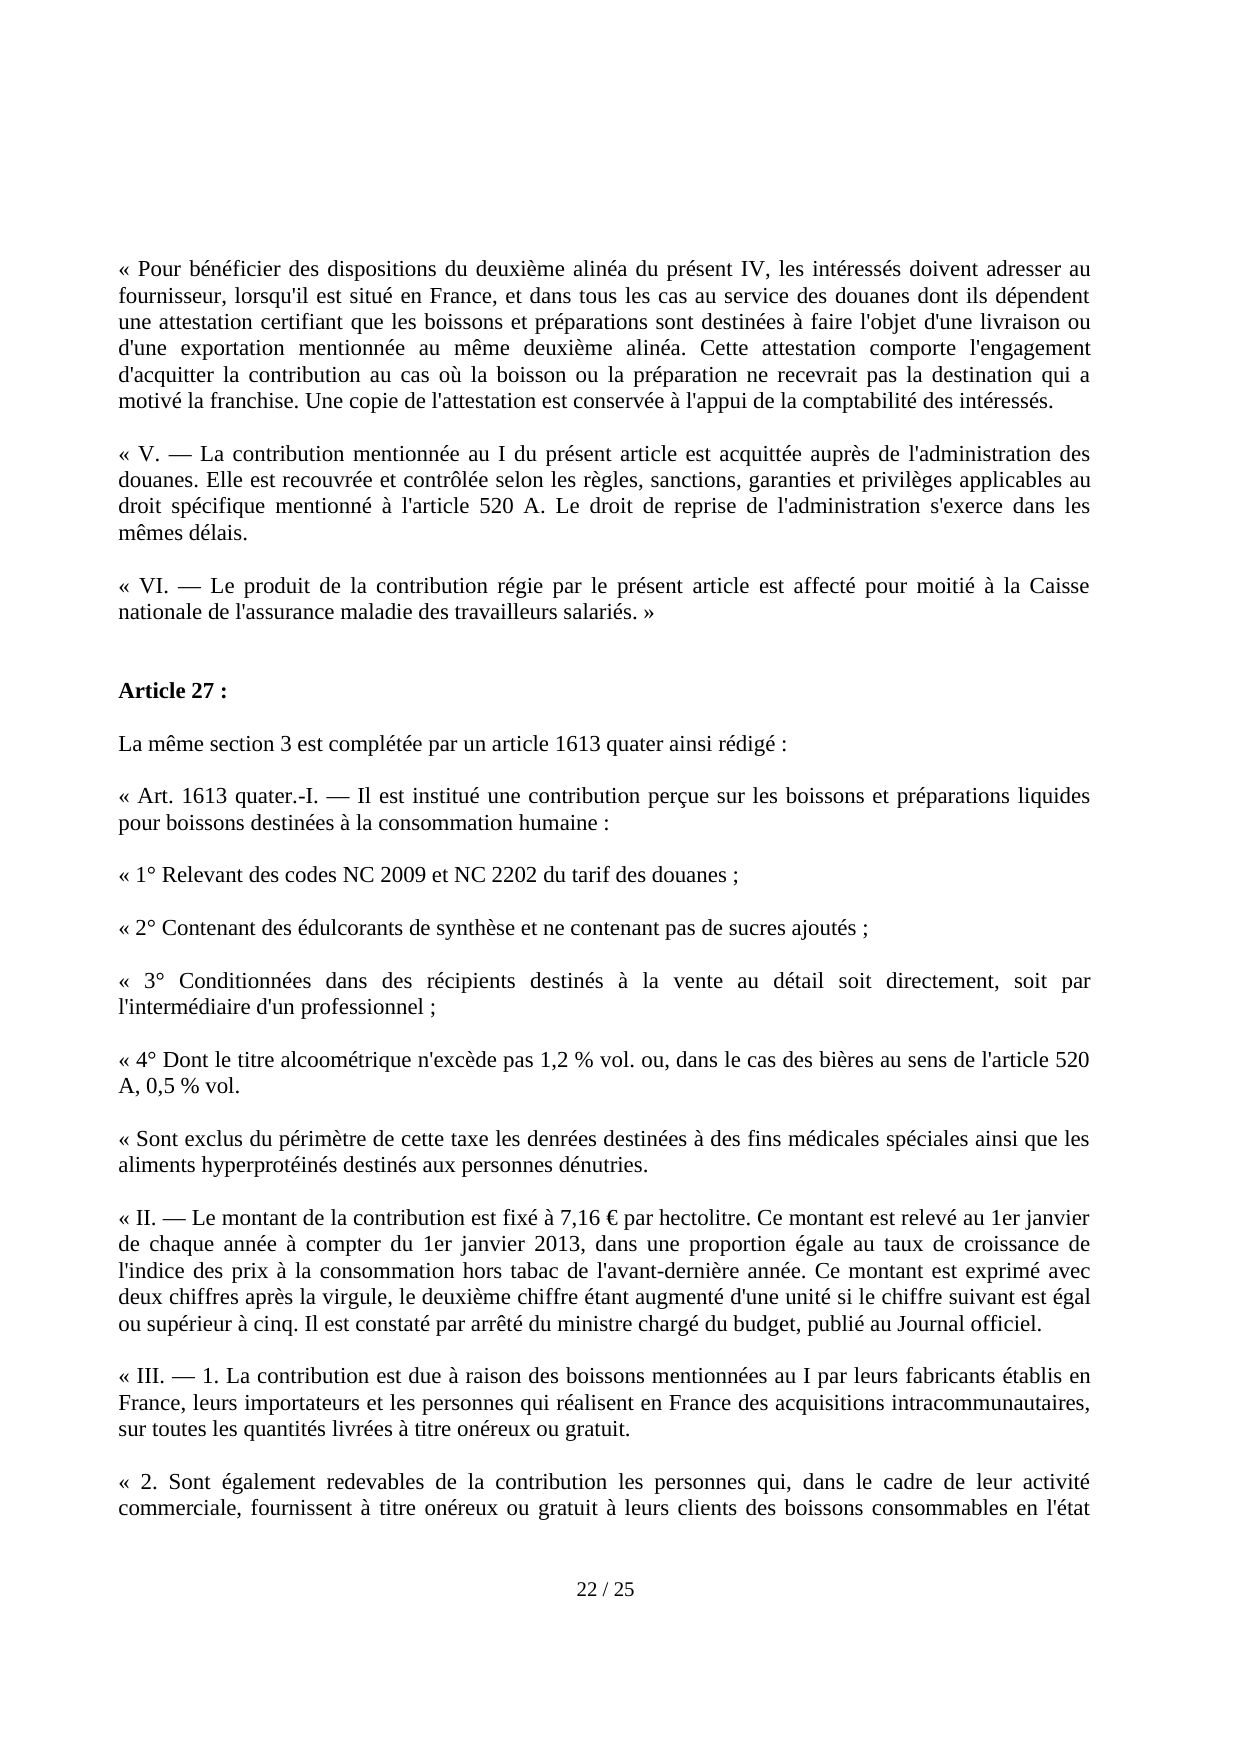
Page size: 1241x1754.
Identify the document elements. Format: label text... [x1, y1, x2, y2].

text « Sont exclus du périmètre de cette taxe les denrées destinées à des fins médicales spéciales ainsi que les aliments hyperprotéinés destinés aux personnes dénutries. [118, 1125, 1092, 1178]
text « V. ― La contribution mentionnée au I du présent article est acquittée auprès de l'administration des douanes. Elle est recouvrée et contrôlée selon les règles, sanctions, garanties et privilèges applicables au droit spécifique mentionné à l'article 520 A. Le droit de reprise de l'administration s'exerce dans les mêmes délais. [118, 440, 1092, 545]
text « III. ― 1. La contribution est due à raison des boissons mentionnées au I par leurs fabricants établis en France, leurs importateurs et les personnes qui réalisent en France des acquisitions intracommunautaires, sur toutes les quantités livrées à titre onéreux ou gratuit. [118, 1362, 1092, 1441]
text « II. ― Le montant de la contribution est fixé à 7,16 € par hectolitre. Ce montant est relevé au 1er janvier de chaque année à compter du 1er janvier 2013, dans une proportion égale au taux de croissance de l'indice des prix à la consommation hors tabac de l'avant-dernière année. Ce montant est exprimé avec deux chiffres après la virgule, le deuxième chiffre étant augmenté d'une unité si le chiffre suivant est égal ou supérieur à cinq. Il est constaté par arrêté du ministre chargé du budget, publié au Journal officiel. [118, 1204, 1092, 1336]
text « Pour bénéficier des dispositions du deuxième alinéa du présent IV, les intéressés doivent adresser au fournisseur, lorsqu'il est situé en France, et dans tous les cas au service des douanes dont ils dépendent une attestation certifiant que les boissons et préparations sont destinées à faire l'objet d'une livraison ou d'une exportation mentionnée au même deuxième alinéa. Cette attestation comporte l'engagement d'acquitter la contribution au cas où la boisson ou la préparation ne recevrait pas la destination qui a motivé la franchise. Une copie de l'attestation est conservée à l'appui de la comptabilité des intéressés. [118, 255, 1092, 413]
text « 4° Dont le titre alcoométrique n'excède pas 1,2 % vol. ou, dans le cas des bières au sens de l'article 520 A, 0,5 % vol. [118, 1046, 1092, 1099]
text Article 27 : [118, 677, 1092, 703]
text « VI. ― Le produit de la contribution régie par le présent article est affecté pour moitié à la Caisse nationale de l'assurance maladie des travailleurs salariés. » [118, 572, 1092, 624]
text « 2° Contenant des édulcorants de synthèse et ne contenant pas de sucres ajoutés ; [118, 914, 1092, 941]
text « 3° Conditionnées dans des récipients destinés à la vente au détail soit directement, soit par l'intermédiaire d'un professionnel ; [118, 967, 1092, 1020]
text « 2. Sont également redevables de la contribution les personnes qui, dans le cadre de leur activité commerciale, fournissent à titre onéreux ou gratuit à leurs clients des boissons consommables en l'état [118, 1468, 1092, 1520]
text « 1° Relevant des codes NC 2009 et NC 2202 du tarif des douanes ; [118, 862, 1092, 888]
text « Art. 1613 quater.-I. ― Il est institué une contribution perçue sur les boissons et préparations liquides pour boissons destinées à la consommation humaine : [118, 782, 1092, 835]
text La même section 3 est complétée par un article 1613 quater ainsi rédigé : [118, 730, 1092, 756]
